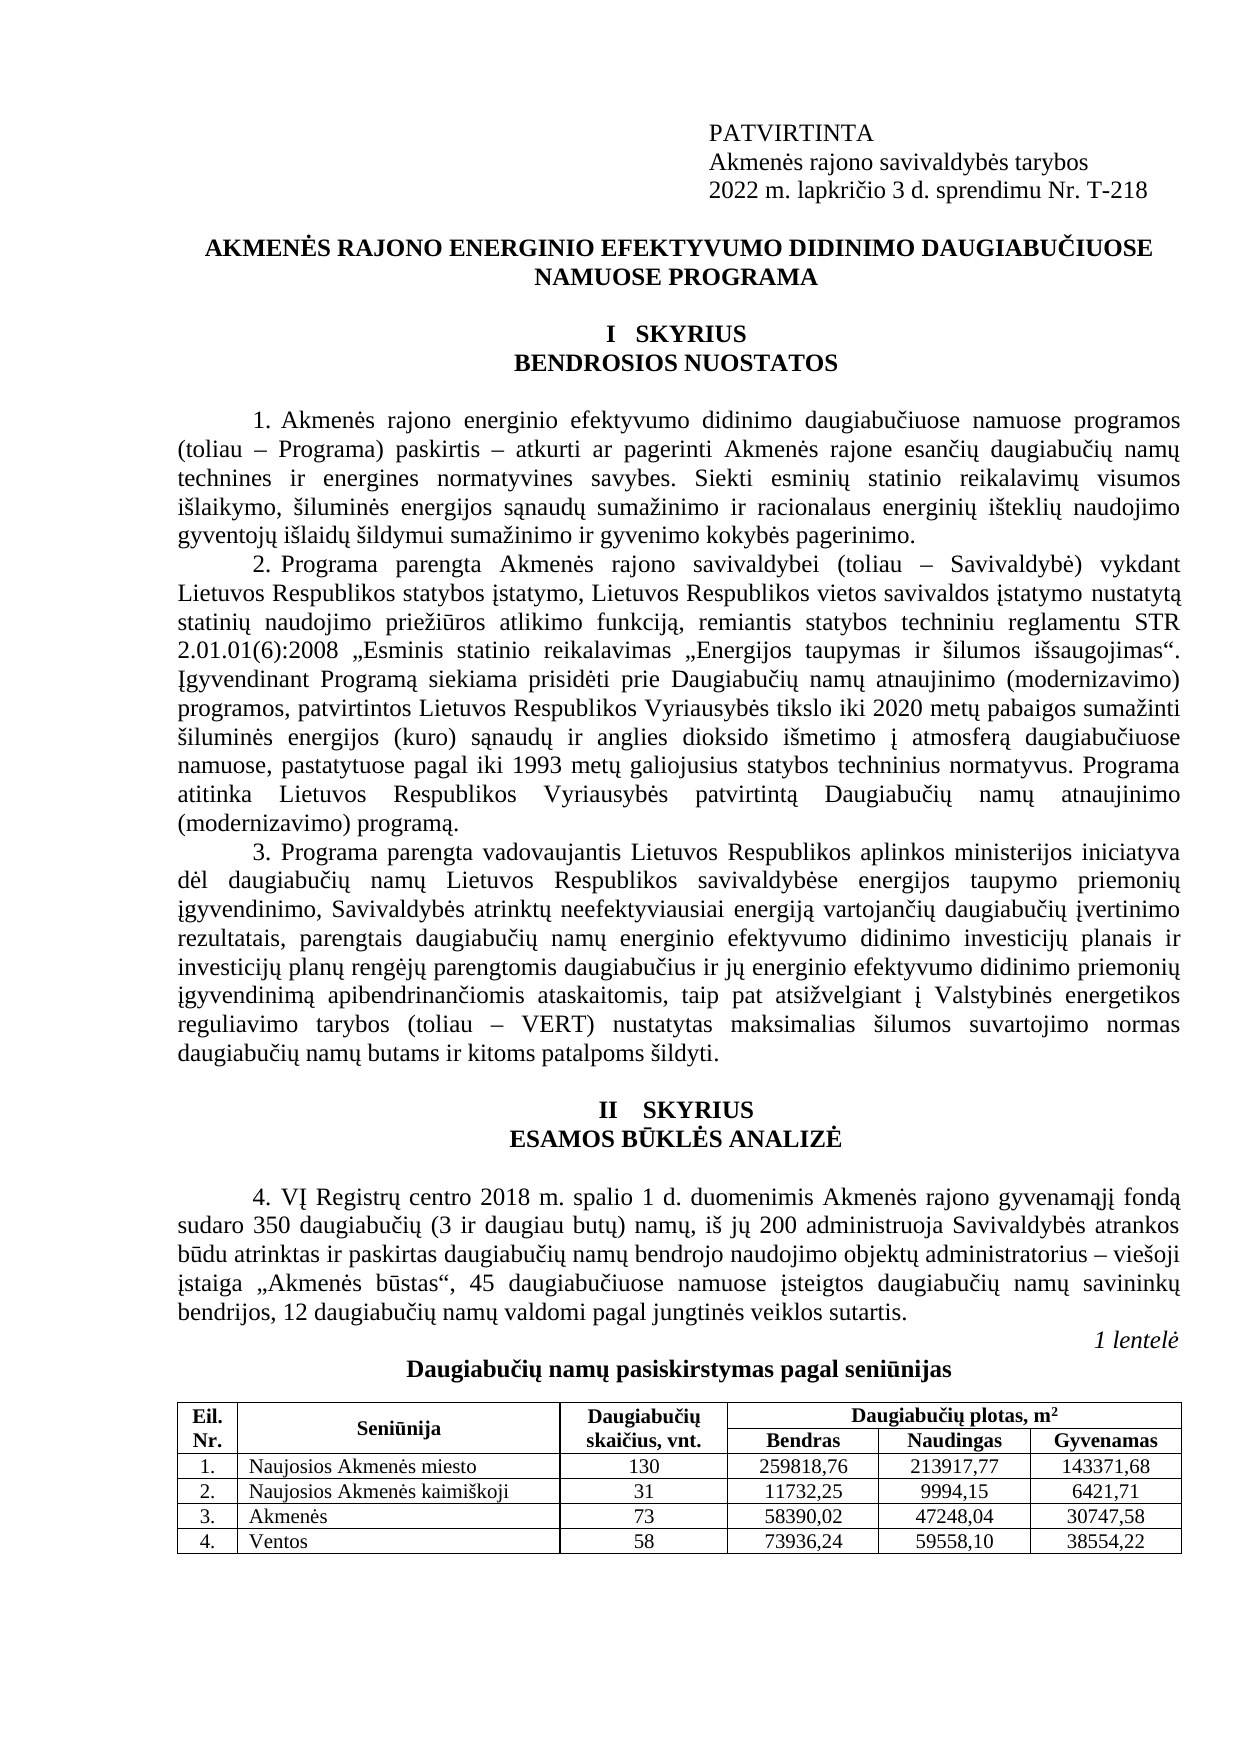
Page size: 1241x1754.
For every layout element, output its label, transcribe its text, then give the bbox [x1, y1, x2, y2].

table_cell 59558,10 [879, 1529, 1030, 1553]
table_cell 30747,58 [1031, 1504, 1181, 1528]
table_cell 47248,04 [879, 1504, 1030, 1528]
table_cell Gyvenamas [1031, 1429, 1181, 1452]
text BENDROSIOS NUOSTATOS [177, 348, 1181, 377]
table_cell 143371,68 [1031, 1454, 1181, 1478]
table_cell Bendras [728, 1429, 878, 1452]
table_cell 6421,71 [1031, 1479, 1181, 1503]
table_cell 31 [561, 1479, 727, 1503]
table_cell 3. [178, 1504, 237, 1528]
table_header Daugiabučių skaičius, vnt. [561, 1403, 727, 1452]
text 2. Programa parengta Akmenės rajono savivaldybei (toliau – Savivaldybė) vykdant Lietuvos Respublikos statybos įstatymo, Lietuvos Respublikos vietos savivaldos įstatymo nustatytą statinių naudojimo priežiūros atlikimo funkciją, remiantis statybos techniniu reglamentu STR 2.01.01(6):2008 „Esminis statinio reikalavimas „Energijos taupymas ir šilumos išsaugojimas“. Įgyvendinant Programą siekiama prisidėti prie Daugiabučių namų atnaujinimo (modernizavimo) programos, patvirtintos Lietuvos Respublikos Vyriausybės tikslo iki 2020 metų pabaigos sumažinti šiluminės energijos (kuro) sąnaudų ir anglies dioksido išmetimo į atmosferą daugiabučiuose namuose, pastatytuose pagal iki 1993 metų galiojusius statybos techninius normatyvus. Programa atitinka Lietuvos Respublikos Vyriausybės patvirtintą Daugiabučių namų atnaujinimo (modernizavimo) programą. [177, 549, 1181, 837]
table_cell 259818,76 [728, 1454, 878, 1478]
table_cell Naujosios Akmenės miesto [238, 1454, 559, 1478]
text PATVIRTINTA [709, 118, 1181, 147]
text AKMENĖS RAJONO ENERGINIO EFEKTYVUMO DIDINIMO DAUGIABUČIUOSE NAMUOSE PROGRAMA [177, 233, 1181, 291]
text 4. VĮ Registrų centro 2018 m. spalio 1 d. duomenimis Akmenės rajono gyvenamąjį fondą sudaro 350 daugiabučių (3 ir daugiau butų) namų, iš jų 200 administruoja Savivaldybės atrankos būdu atrinktas ir paskirtas daugiabučių namų bendrojo naudojimo objektų administratorius – viešoji įstaiga „Akmenės būstas“, 45 daugiabučiuose namuose įsteigtos daugiabučių namų savininkų bendrijos, 12 daugiabučių namų valdomi pagal jungtinės veiklos sutartis. [177, 1182, 1181, 1326]
table_cell 58390,02 [728, 1504, 878, 1528]
table_cell 73 [561, 1504, 727, 1528]
table_cell Naujosios Akmenės kaimiškoji [238, 1479, 559, 1503]
table_cell 4. [178, 1529, 237, 1553]
table_cell 58 [561, 1529, 727, 1553]
table_cell Naudingas [879, 1429, 1030, 1452]
text I SKYRIUS [177, 319, 1181, 348]
text II SKYRIUS [177, 1096, 1181, 1124]
table_cell 1. [178, 1454, 237, 1478]
text 1. Akmenės rajono energinio efektyvumo didinimo daugiabučiuose namuose programos (toliau – Programa) paskirtis – atkurti ar pagerinti Akmenės rajone esančių daugiabučių namų technines ir energines normatyvines savybes. Siekti esminių statinio reikalavimų visumos išlaikymo, šiluminės energijos sąnaudų sumažinimo ir racionalaus energinių išteklių naudojimo gyventojų išlaidų šildymui sumažinimo ir gyvenimo kokybės pagerinimo. [177, 406, 1181, 549]
text 2022 m. lapkričio 3 d. sprendimu Nr. T-218 [177, 176, 1181, 204]
table_header Seniūnija [238, 1403, 559, 1452]
table_header Daugiabučių plotas, m2 [728, 1403, 1181, 1427]
table_cell 9994,15 [879, 1479, 1030, 1503]
text Akmenės rajono savivaldybės tarybos [177, 147, 1181, 176]
text Daugiabučių namų pasiskirstymas pagal seniūnijas [177, 1354, 1181, 1383]
table_cell 38554,22 [1031, 1529, 1181, 1553]
table_cell 11732,25 [728, 1479, 878, 1503]
table_header Eil. Nr. [178, 1403, 237, 1452]
table_cell 73936,24 [728, 1529, 878, 1553]
table_cell 130 [561, 1454, 727, 1478]
text 3. Programa parengta vadovaujantis Lietuvos Respublikos aplinkos ministerijos iniciatyva dėl daugiabučių namų Lietuvos Respublikos savivaldybėse energijos taupymo priemonių įgyvendinimo, Savivaldybės atrinktų neefektyviausiai energiją vartojančių daugiabučių įvertinimo rezultatais, parengtais daugiabučių namų energinio efektyvumo didinimo investicijų planais ir investicijų planų rengėjų parengtomis daugiabučius ir jų energinio efektyvumo didinimo priemonių įgyvendinimą apibendrinančiomis ataskaitomis, taip pat atsižvelgiant į Valstybinės energetikos reguliavimo tarybos (toliau – VERT) nustatytas maksimalias šilumos suvartojimo normas daugiabučių namų butams ir kitoms patalpoms šildyti. [177, 837, 1181, 1067]
text ESAMOS BŪKLĖS ANALIZĖ [177, 1124, 1181, 1153]
table_cell Akmenės [238, 1504, 559, 1528]
table_cell 2. [178, 1479, 237, 1503]
table_cell 213917,77 [879, 1454, 1030, 1478]
table_cell Ventos [238, 1529, 559, 1553]
text 1 lentelė [177, 1326, 1181, 1354]
